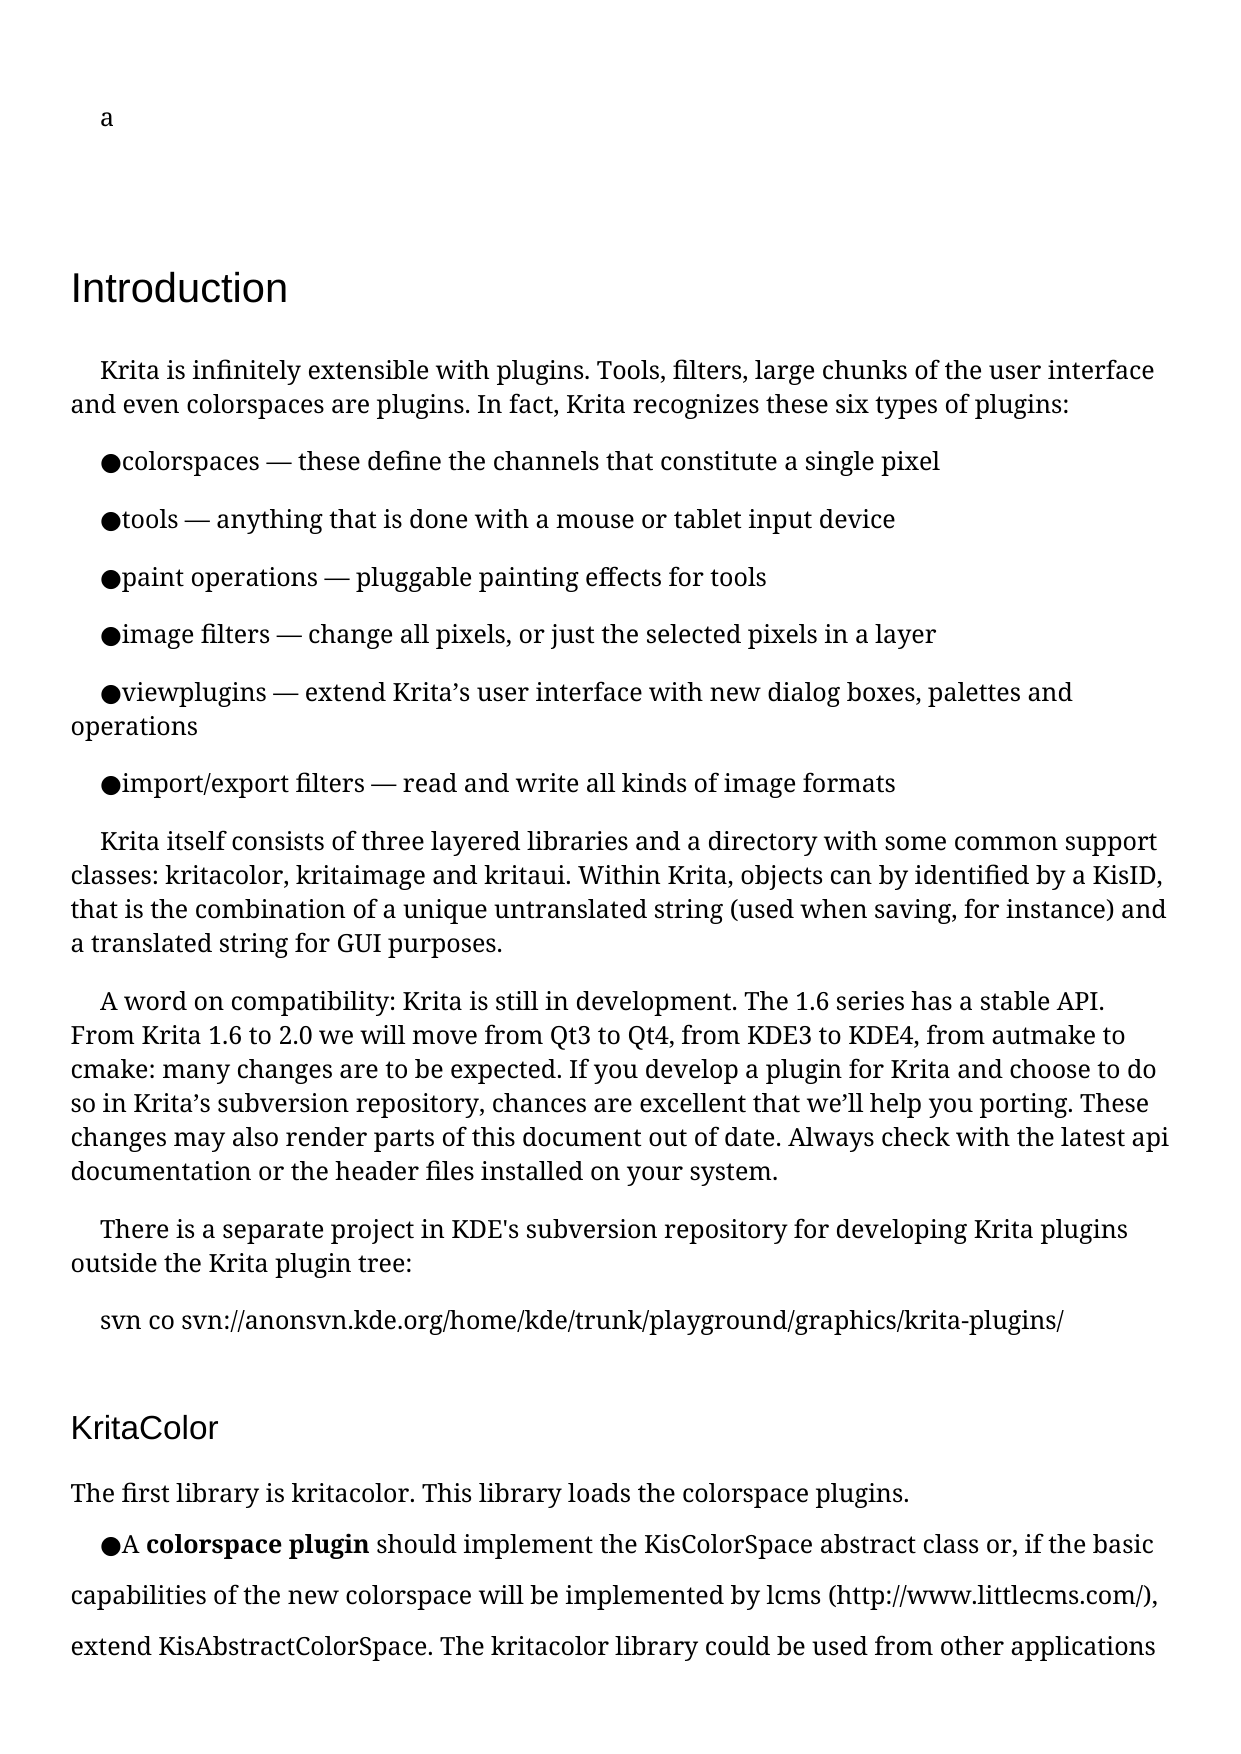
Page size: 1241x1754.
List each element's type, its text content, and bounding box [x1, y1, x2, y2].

text Krita is infinitely extensible with plugins. Tools, filters, large chunks of the user interface and even colorspaces are plugins. In fact, Krita recognizes these six types of plugins: [70, 352, 1170, 420]
text There is a separate project in KDE's subversion repository for developing Krita plugins outside the Krita plugin tree: [70, 1211, 1170, 1279]
text paint operations — pluggable painting effects for tools [70, 559, 1170, 593]
subtitle 1.1.KritaColor [70, 1408, 1170, 1446]
subtitle 1.Introduction [70, 263, 1170, 311]
text import/export filters — read and write all kinds of image formats [70, 766, 1170, 800]
text viewplugins — extend Krita’s user interface with new dialog boxes, palettes and operations [70, 674, 1170, 742]
text Krita itself consists of three layered libraries and a directory with some common support classes: kritacolor, kritaimage and kritaui. Within Krita, objects can by identified by a KisID, that is the combination of a unique untranslated string (used when saving, for instance) and a translated string for GUI purposes. [70, 824, 1170, 960]
text a [70, 99, 1170, 133]
text The first library is kritacolor. This library loads the colorspace plugins. [70, 1476, 1170, 1510]
text colorspaces — these define the channels that constitute a single pixel [70, 444, 1170, 478]
text A colorspace plugin should implement the KisColorSpace abstract class or, if the basic capabilities of the new colorspace will be implemented by lcms (http://www.littlecms.com/), extend KisAbstractColorSpace. The kritacolor library could be used from other applications [70, 1527, 1170, 1663]
text image filters — change all pixels, or just the selected pixels in a layer [70, 617, 1170, 651]
text A word on compatibility: Krita is still in development. The 1.6 series has a stable API. From Krita 1.6 to 2.0 we will move from Qt3 to Qt4, from KDE3 to KDE4, from autmake to cmake: many changes are to be expected. If you develop a plugin for Krita and choose to do so in Krita’s subversion repository, chances are excellent that we’ll help you porting. These changes may also render parts of this document out of date. Always check with the latest api documentation or the header files installed on your system. [70, 983, 1170, 1188]
text tools — anything that is done with a mouse or tablet input device [70, 502, 1170, 536]
text svn co svn://anonsvn.kde.org/home/kde/trunk/playground/graphics/krita-plugins/ [70, 1303, 1170, 1337]
